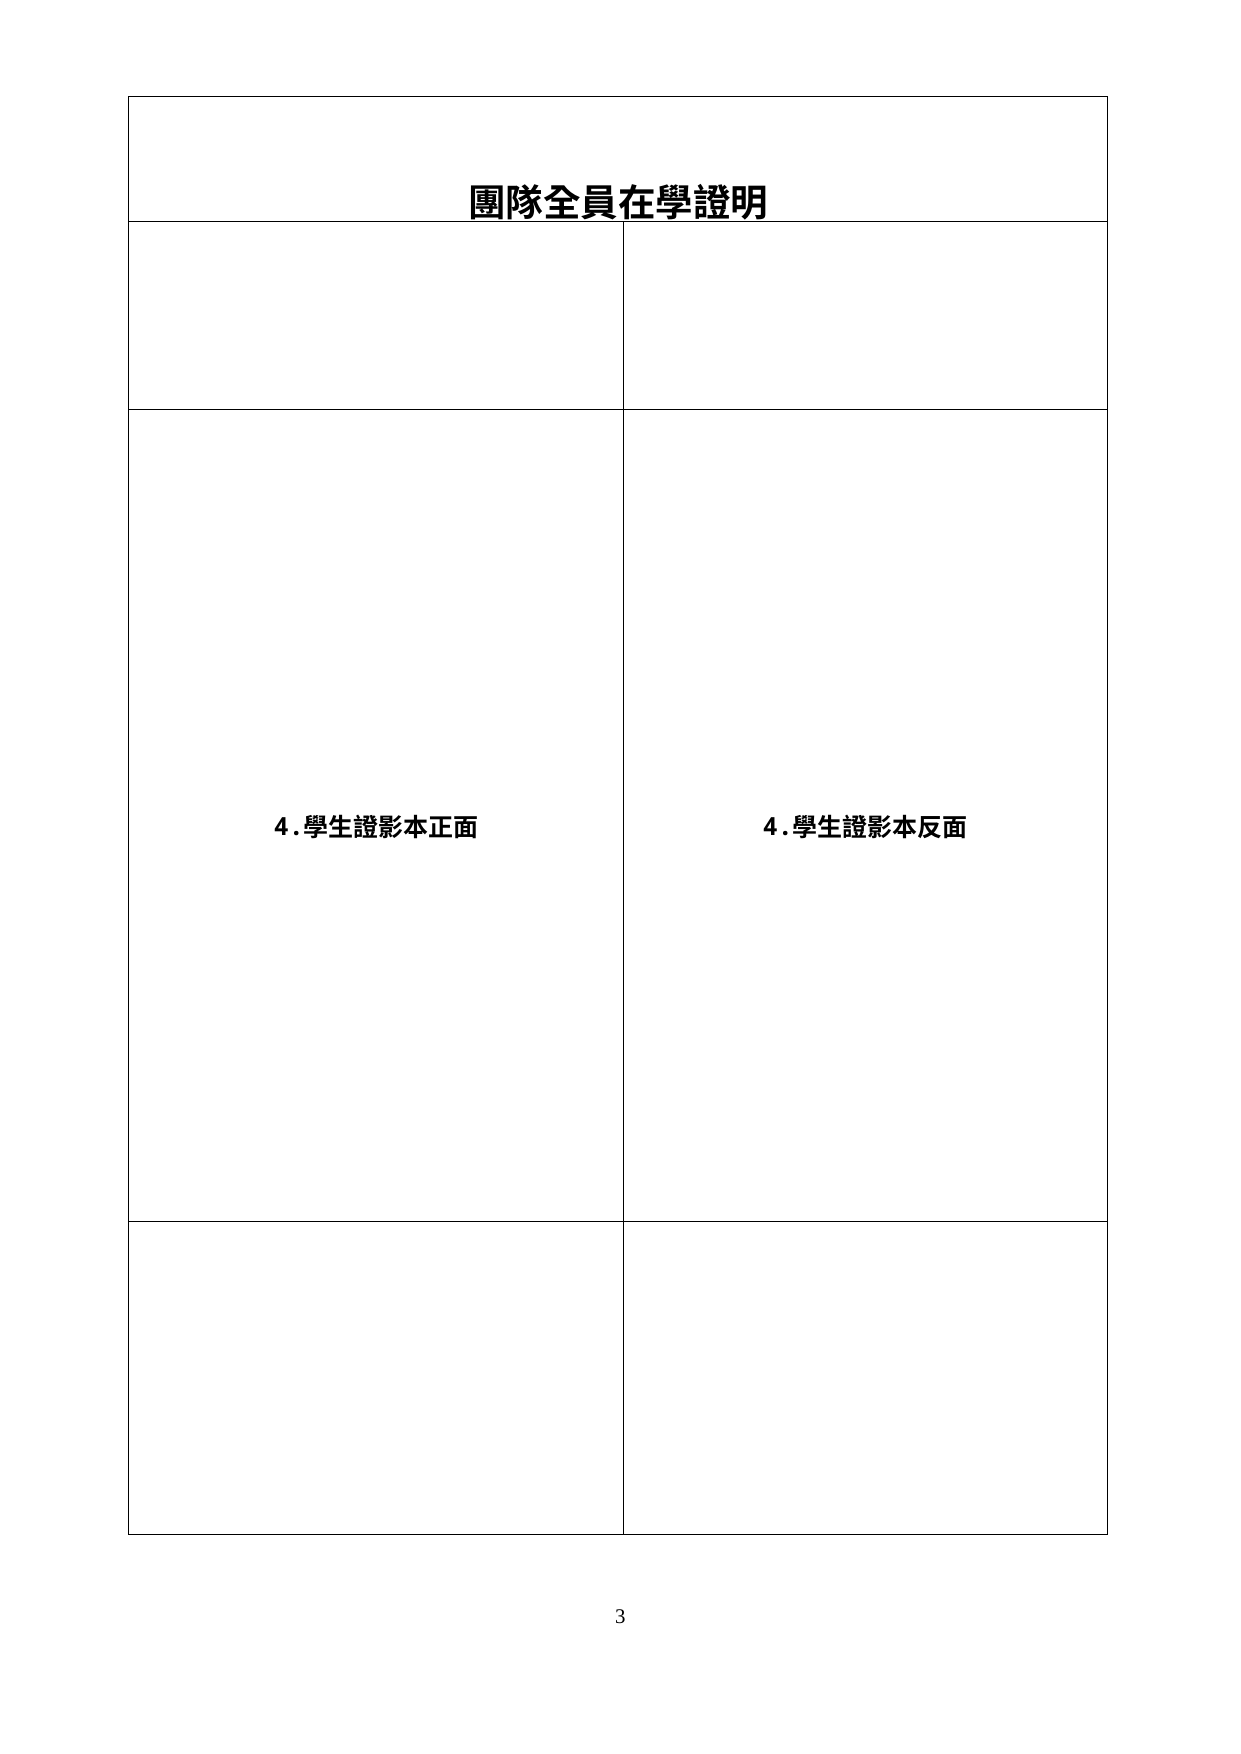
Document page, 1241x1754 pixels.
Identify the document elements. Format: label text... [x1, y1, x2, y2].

table_cell 4.學生證影本反面 [624, 410, 1107, 1221]
table_cell 4.學生證影本正面 [129, 410, 623, 1221]
table_cell [624, 1222, 1107, 1534]
table_cell [129, 222, 623, 409]
table_cell [129, 1222, 623, 1534]
table_header 團隊全員在學證明 [129, 97, 1107, 221]
table_cell [624, 222, 1107, 409]
